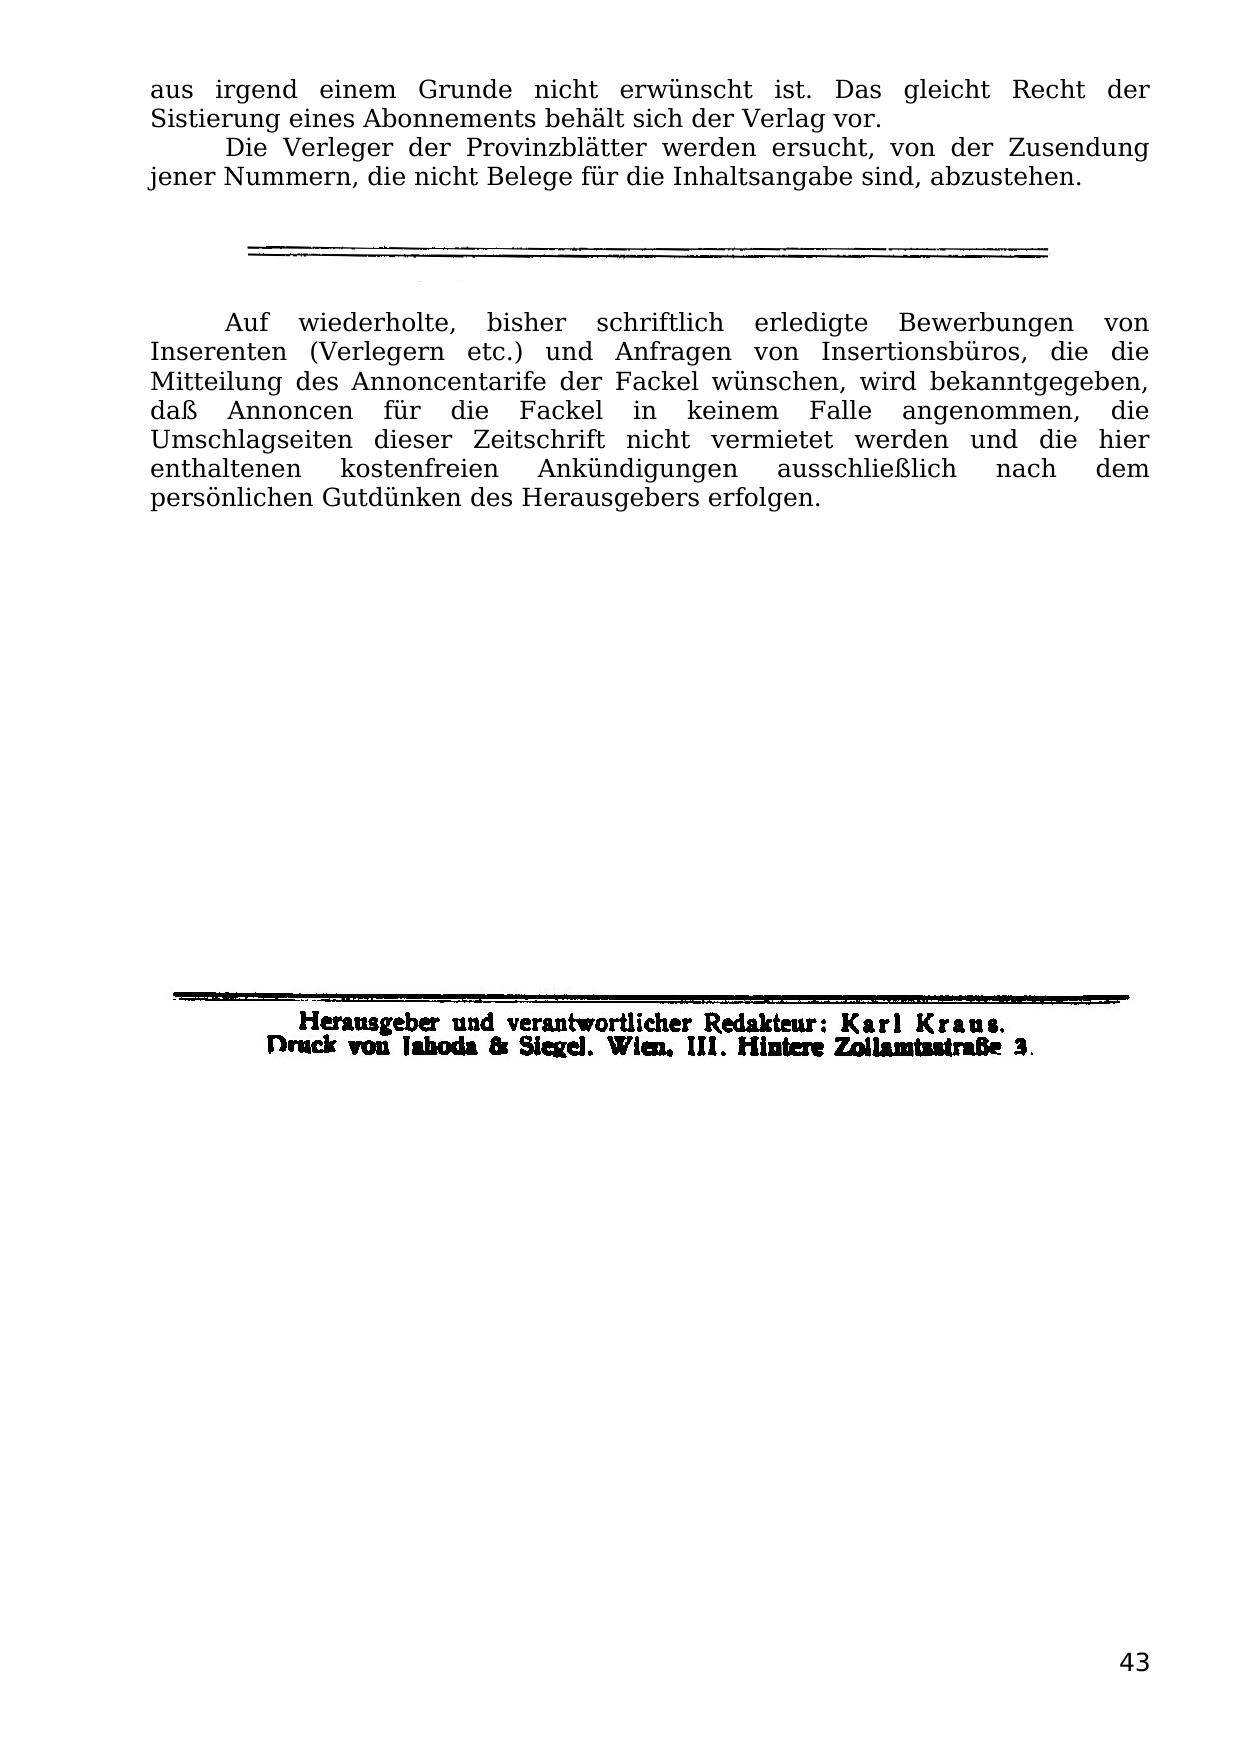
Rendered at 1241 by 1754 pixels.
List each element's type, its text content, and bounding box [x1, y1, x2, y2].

text aus irgend einem Grunde nicht erwünscht ist. Das gleicht Recht der Sistierung eines Abonnements behält sich der Verlag vor. [150, 75, 1151, 133]
text Auf wiederholte, bisher schriftlich erledigte Bewerbungen von Inserenten (Verlegern etc.) und Anfragen von Insertionsbüros, die die Mitteilung des Annoncentarife der Fackel wünschen, wird bekanntgegeben, daß Annoncen für die Fackel in keinem Falle angenommen, die Umschlagseiten dieser Zeitschrift nicht vermietet werden und die hier enthaltenen kostenfreien Ankündigungen ausschließlich nach dem persönlichen Gutdünken des Herausgebers erfolgen. [150, 221, 1151, 512]
text Die Verleger der Provinzblätter werden ersucht, von der Zusendung jener Nummern, die nicht Belege für die Inhaltsangabe sind, abzustehen. [150, 133, 1151, 192]
picture [166, 979, 1134, 1075]
picture [206, 220, 1094, 290]
